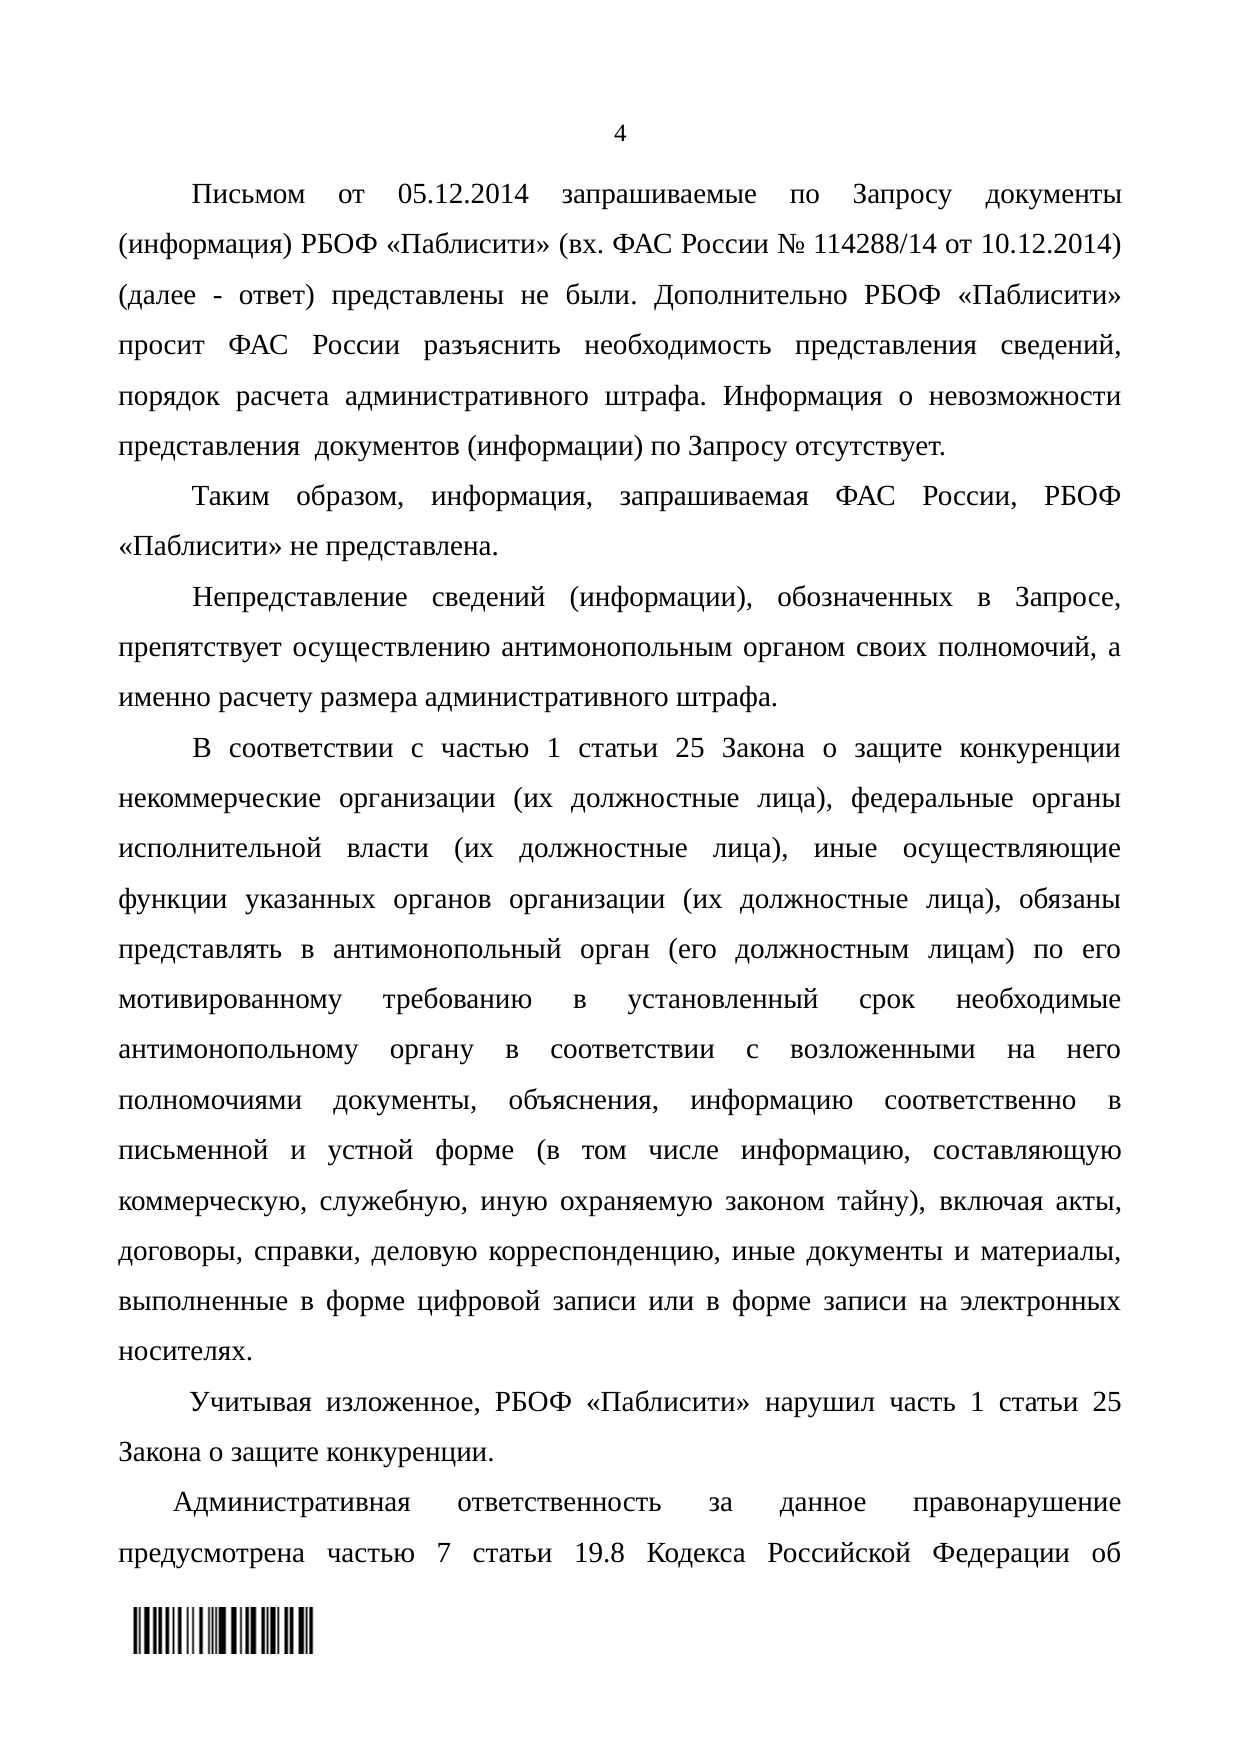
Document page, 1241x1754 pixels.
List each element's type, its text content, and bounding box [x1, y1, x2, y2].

text В соответствии с частью 1 статьи 25 Закона о защите конкуренции некоммерческие организации (их должностные лица), федеральные органы исполнительной власти (их должностные лица), иные осуществляющие функции указанных органов организации (их должностные лица), обязаны представлять в антимонопольный орган (его должностным лицам) по его мотивированному требованию в установленный срок необходимые антимонопольному органу в соответствии с возложенными на него полномочиями документы, объяснения, информацию соответственно в письменной и устной форме (в том числе информацию, составляющую коммерческую, служебную, иную охраняемую законом тайну), включая акты, договоры, справки, деловую корреспонденцию, иные документы и материалы, выполненные в форме цифровой записи или в форме записи на электронных носителях. [118, 730, 1122, 1367]
text Непредставление сведений (информации), обозначенных в Запросе, препятствует осуществлению антимонопольным органом своих полномочий, а именно расчету размера административного штрафа. [118, 579, 1122, 713]
text Административная ответственность за данное правонарушение предусмотрена частью 7 статьи 19.8 Кодекса Российской Федерации об [118, 1484, 1122, 1568]
picture [118, 1607, 331, 1654]
text Учитывая изложенное, РБОФ «Паблисити» нарушил часть 1 статьи 25 Закона о защите конкуренции. [118, 1384, 1122, 1468]
text Таким образом, информация, запрашиваемая ФАС России, РБОФ «Паблисити» не представлена. [118, 478, 1122, 562]
text Письмом от 05.12.2014 запрашиваемые по Запросу документы (информация) РБОФ «Паблисити» (вх. ФАС России № 114288/14 от 10.12.2014) (далее - ответ) представлены не были. Дополнительно РБОФ «Паблисити» просит ФАС России разъяснить необходимость представления сведений, порядок расчета административного штрафа. Информация о невозможности представления документов (информации) по Запросу отсутствует. [118, 176, 1122, 461]
